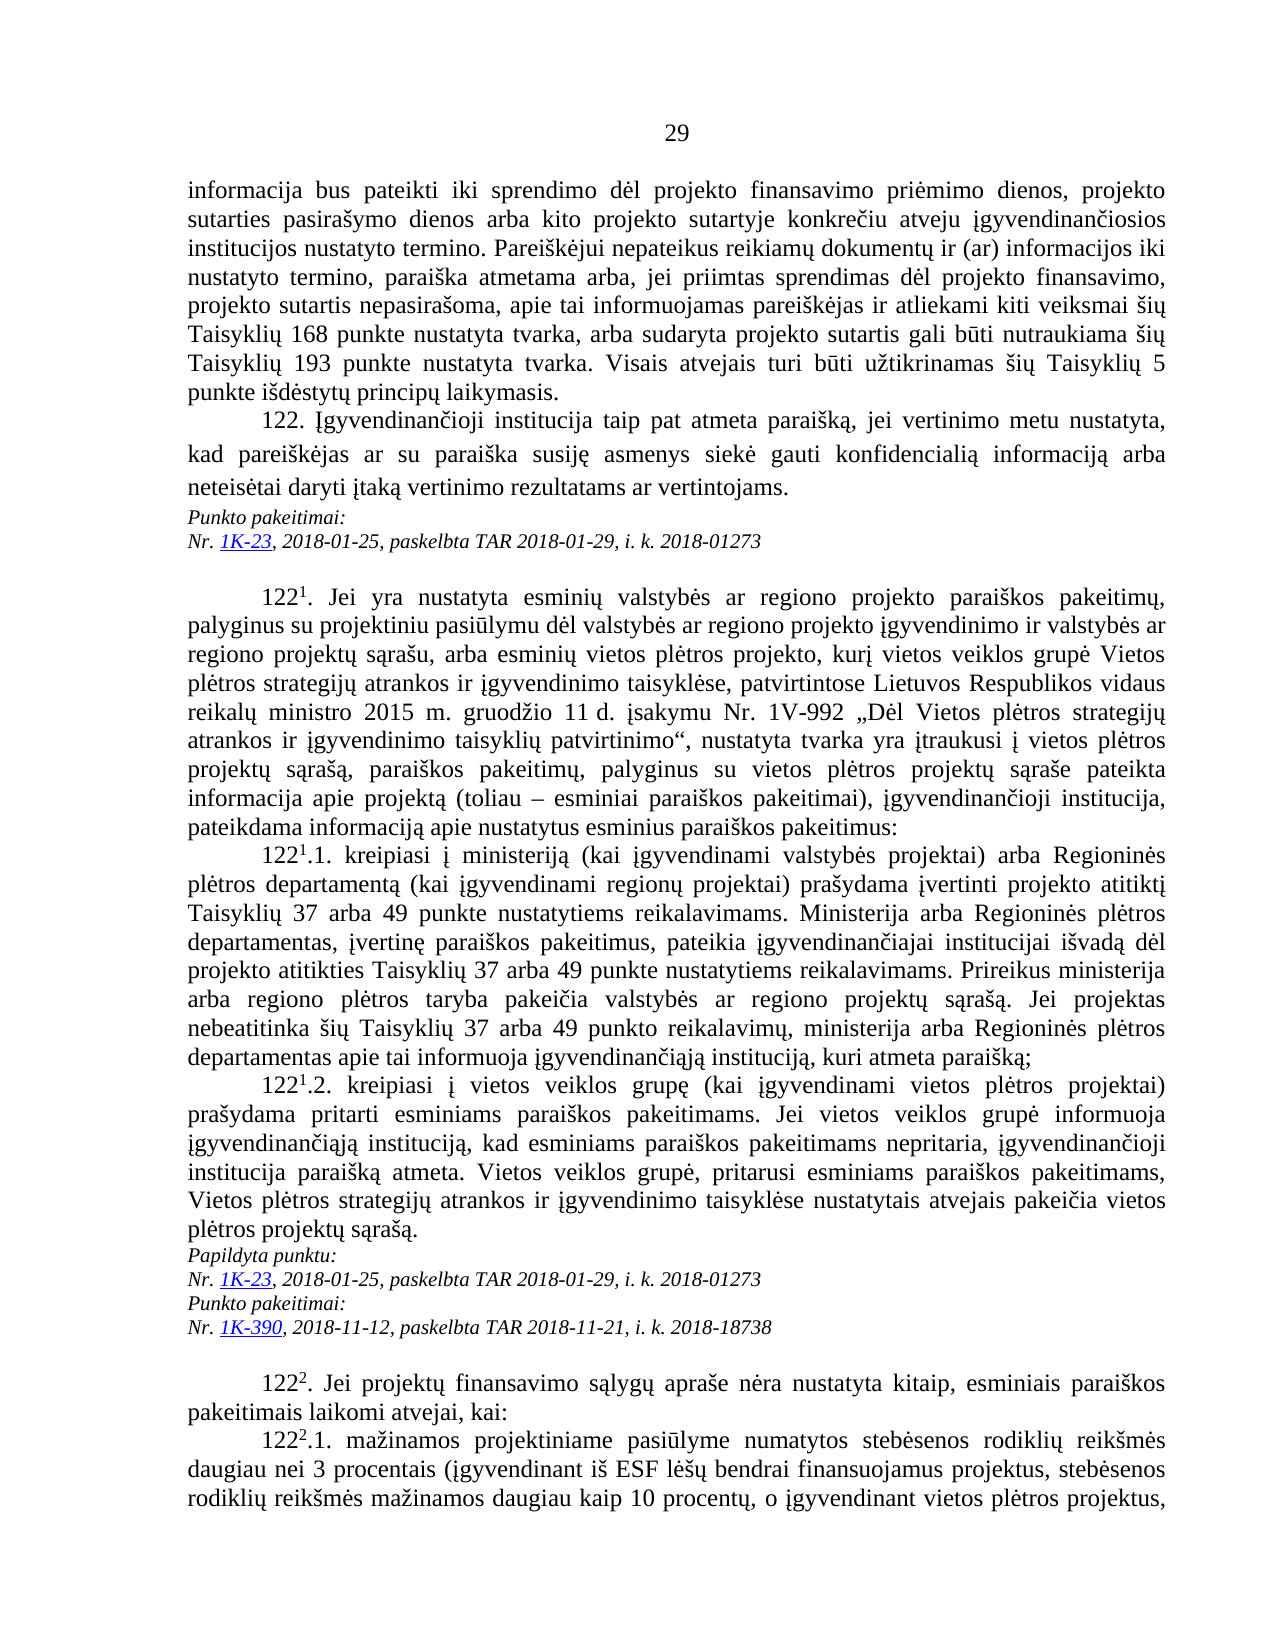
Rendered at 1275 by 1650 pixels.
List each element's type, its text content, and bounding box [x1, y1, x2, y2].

text Punkto pakeitimai: [187, 1291, 1167, 1315]
text Nr. 1K-390, 2018-11-12, paskelbta TAR 2018-11-21, i. k. 2018-18738 [187, 1315, 1167, 1339]
text 1222.1. mažinamos projektiniame pasiūlyme numatytos stebėsenos rodiklių reikšmės daugiau nei 3 procentais (įgyvendinant iš ESF lėšų bendrai finansuojamus projektus, stebėsenos rodiklių reikšmės mažinamos daugiau kaip 10 procentų, o įgyvendinant vietos plėtros projektus, [187, 1425, 1167, 1512]
text Nr. 1K-23, 2018-01-25, paskelbta TAR 2018-01-29, i. k. 2018-01273 [187, 529, 1167, 553]
text informacija bus pateikti iki sprendimo dėl projekto finansavimo priėmimo dienos, projekto sutarties pasirašymo dienos arba kito projekto sutartyje konkrečiu atveju įgyvendinančiosios institucijos nustatyto termino. Pareiškėjui nepateikus reikiamų dokumentų ir (ar) informacijos iki nustatyto termino, paraiška atmetama arba, jei priimtas sprendimas dėl projekto finansavimo, projekto sutartis nepasirašoma, apie tai informuojamas pareiškėjas ir atliekami kiti veiksmai šių Taisyklių 168 punkte nustatyta tvarka, arba sudaryta projekto sutartis gali būti nutraukiama šių Taisyklių 193 punkte nustatyta tvarka. Visais atvejais turi būti užtikrinamas šių Taisyklių 5 punkte išdėstytų principų laikymasis. [187, 176, 1167, 406]
text Papildyta punktu: [187, 1243, 1167, 1267]
text Punkto pakeitimai: [187, 505, 1167, 529]
text 122. Įgyvendinančioji institucija taip pat atmeta paraišką, jei vertinimo metu nustatyta, kad pareiškėjas ar su paraiška susiję asmenys siekė gauti konfidencialią informaciją arba neteisėtai daryti įtaką vertinimo rezultatams ar vertintojams. [187, 406, 1167, 500]
text 1221.1. kreipiasi į ministeriją (kai įgyvendinami valstybės projektai) arba Regioninės plėtros departamentą (kai įgyvendinami regionų projektai) prašydama įvertinti projekto atitiktį Taisyklių 37 arba 49 punkte nustatytiems reikalavimams. Ministerija arba Regioninės plėtros departamentas, įvertinę paraiškos pakeitimus, pateikia įgyvendinančiajai institucijai išvadą dėl projekto atitikties Taisyklių 37 arba 49 punkte nustatytiems reikalavimams. Prireikus ministerija arba regiono plėtros taryba pakeičia valstybės ar regiono projektų sąrašą. Jei projektas nebeatitinka šių Taisyklių 37 arba 49 punkto reikalavimų, ministerija arba Regioninės plėtros departamentas apie tai informuoja įgyvendinančiąją instituciją, kuri atmeta paraišką; [187, 840, 1167, 1070]
text 1221. Jei yra nustatyta esminių valstybės ar regiono projekto paraiškos pakeitimų, palyginus su projektiniu pasiūlymu dėl valstybės ar regiono projekto įgyvendinimo ir valstybės ar regiono projektų sąrašu, arba esminių vietos plėtros projekto, kurį vietos veiklos grupė Vietos plėtros strategijų atrankos ir įgyvendinimo taisyklėse, patvirtintose Lietuvos Respublikos vidaus reikalų ministro 2015 m. gruodžio 11 d. įsakymu Nr. 1V-992 „Dėl Vietos plėtros strategijų atrankos ir įgyvendinimo taisyklių patvirtinimo“, nustatyta tvarka yra įtraukusi į vietos plėtros projektų sąrašą, paraiškos pakeitimų, palyginus su vietos plėtros projektų sąraše pateikta informacija apie projektą (toliau – esminiai paraiškos pakeitimai), įgyvendinančioji institucija, pateikdama informaciją apie nustatytus esminius paraiškos pakeitimus: [187, 582, 1167, 840]
text 1222. Jei projektų finansavimo sąlygų apraše nėra nustatyta kitaip, esminiais paraiškos pakeitimais laikomi atvejai, kai: [187, 1368, 1167, 1425]
text Nr. 1K-23, 2018-01-25, paskelbta TAR 2018-01-29, i. k. 2018-01273 [187, 1267, 1167, 1291]
text 1221.2. kreipiasi į vietos veiklos grupę (kai įgyvendinami vietos plėtros projektai) prašydama pritarti esminiams paraiškos pakeitimams. Jei vietos veiklos grupė informuoja įgyvendinančiąją instituciją, kad esminiams paraiškos pakeitimams nepritaria, įgyvendinančioji institucija paraišką atmeta. Vietos veiklos grupė, pritarusi esminiams paraiškos pakeitimams, Vietos plėtros strategijų atrankos ir įgyvendinimo taisyklėse nustatytais atvejais pakeičia vietos plėtros projektų sąrašą. [187, 1070, 1167, 1243]
